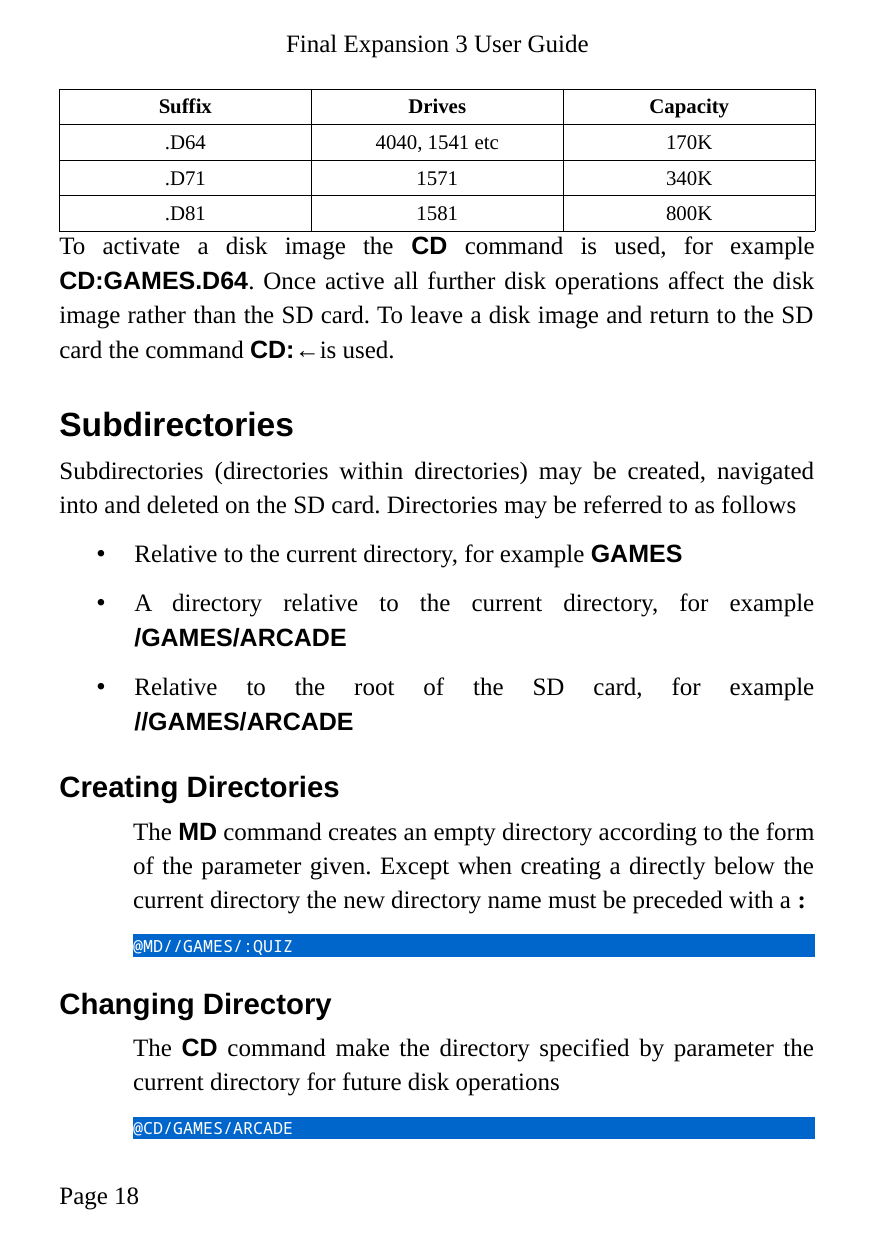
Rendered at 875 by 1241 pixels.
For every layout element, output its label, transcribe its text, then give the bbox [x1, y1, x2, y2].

subtitle Subdirectories [59, 405, 815, 443]
text Subdirectories (directories within directories) may be created, navigated into and deleted on the SD card. Directories may be referred to as follows [59, 456, 815, 519]
table_cell 170K [564, 125, 815, 160]
text The CD command make the directory specified by parameter the current directory for future disk operations [133, 1033, 815, 1096]
table_header Drives [312, 90, 563, 124]
text The MD command creates an empty directory according to the form of the parameter given. Except when creating a directly below the current directory the new directory name must be preceded with a : [133, 816, 815, 914]
list Relative to the current directory, for example GAMES [97, 539, 815, 568]
table_cell .D64 [60, 125, 311, 160]
text To activate a disk image the CD command is used, for example CD:GAMES.D64. Once active all further disk operations affect the disk image rather than the SD card. To leave a disk image and return to the SD card the command CD:←is used. [59, 232, 815, 363]
text @CD/GAMES/ARCADE [133, 1117, 815, 1139]
table_cell 800K [564, 196, 815, 231]
table_cell 4040, 1541 etc [312, 125, 563, 160]
text @MD//GAMES/:QUIZ [133, 934, 815, 957]
table_cell .D81 [60, 196, 311, 231]
subtitle Creating Directories [59, 770, 815, 804]
table_cell 1571 [312, 161, 563, 195]
table_cell 1581 [312, 196, 563, 231]
table_cell .D71 [60, 161, 311, 195]
list Relative to the root of the SD card, for example //GAMES/ARCADE [97, 672, 815, 735]
table_cell 340K [564, 161, 815, 195]
list A directory relative to the current directory, for example /GAMES/ARCADE [97, 588, 815, 652]
table_header Suffix [60, 90, 311, 124]
table_header Capacity [564, 90, 815, 124]
subtitle Changing Directory [59, 987, 815, 1020]
